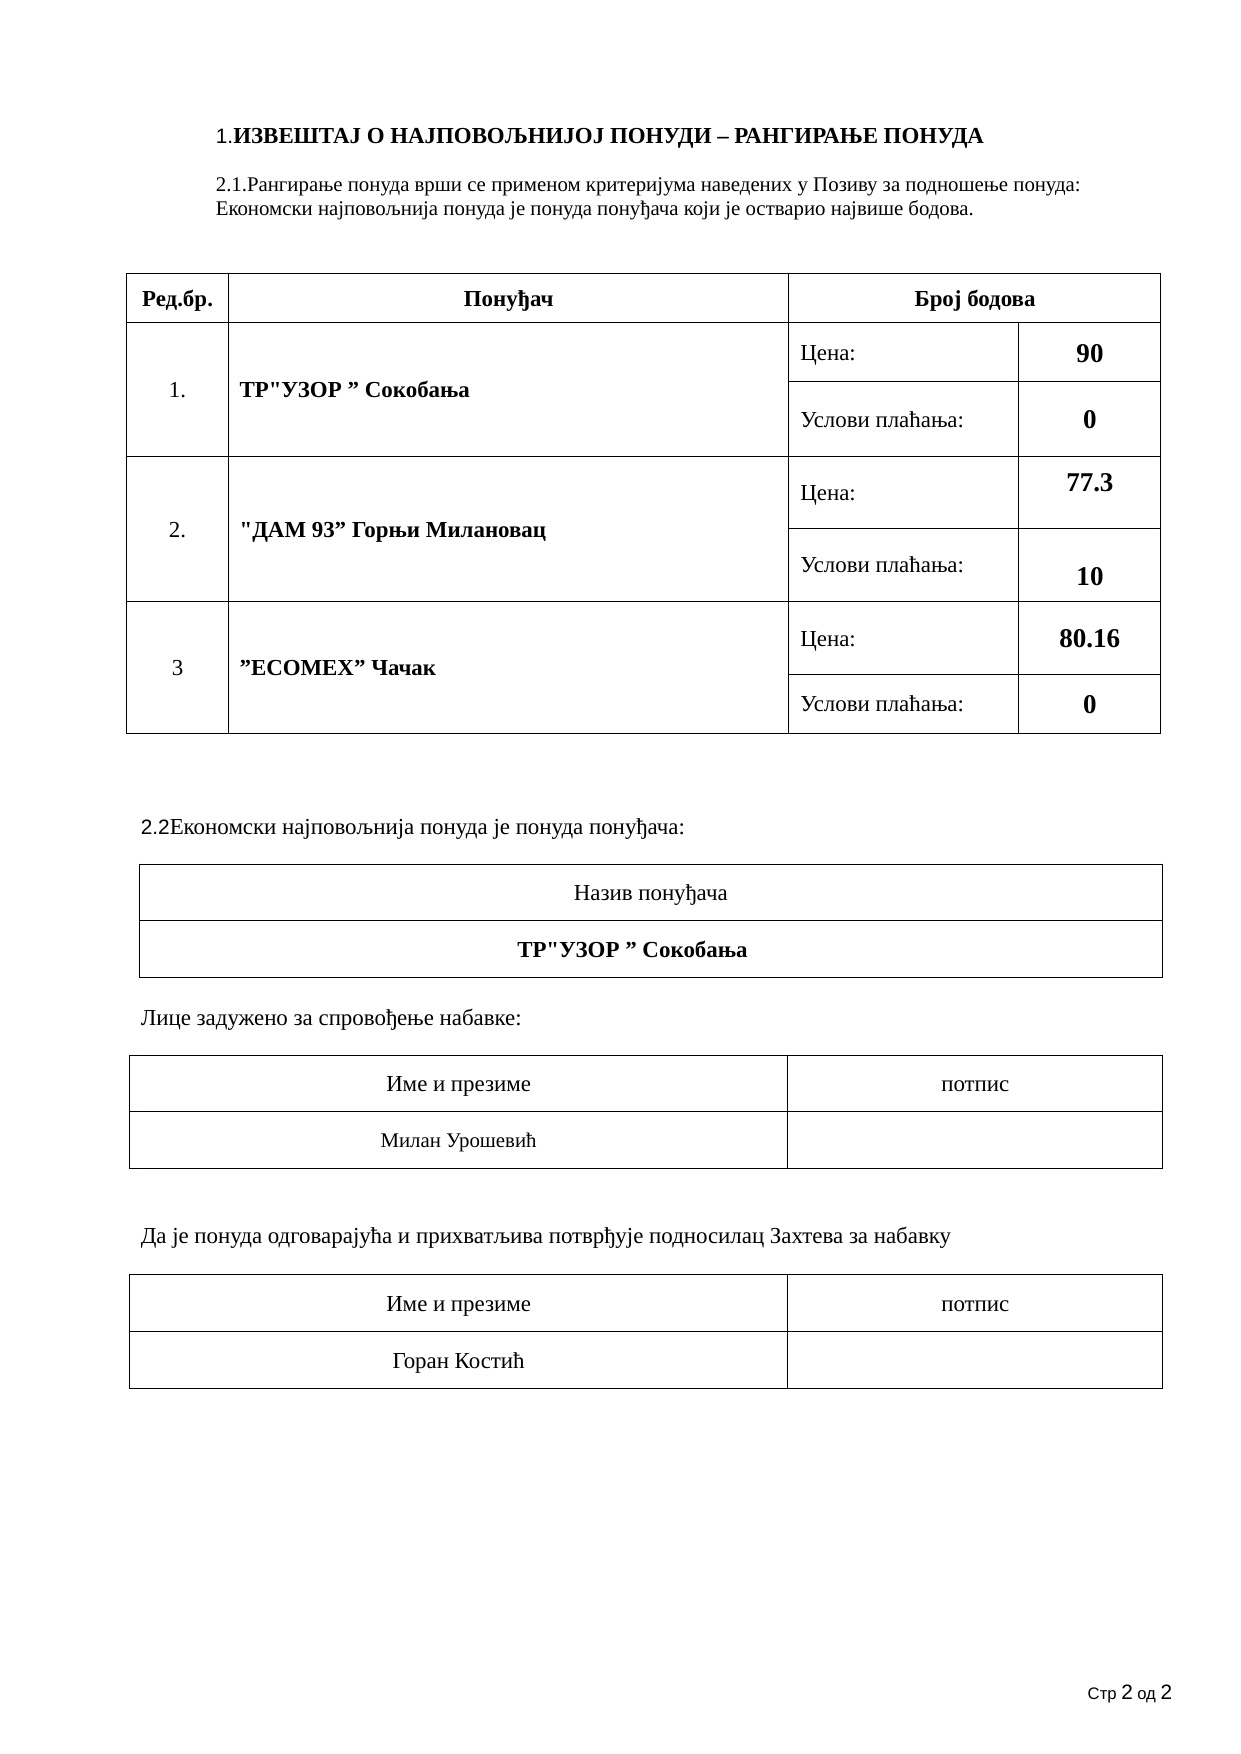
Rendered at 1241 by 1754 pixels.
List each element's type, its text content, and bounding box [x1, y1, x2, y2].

table_cell 80.16 [1019, 602, 1160, 673]
table_cell "ДАМ 93” Горњи Милановац [229, 457, 788, 601]
table_cell 0 [1019, 382, 1160, 456]
table_cell 77.3 [1019, 457, 1160, 527]
table_cell Горан Костић [130, 1332, 787, 1388]
list ИЗВЕШТАЈ О НАЈПОВОЉНИЈОЈ ПОНУДИ – РАНГИРАЊЕ ПОНУДА [216, 122, 1172, 148]
table_cell [788, 1332, 1162, 1388]
table_cell [788, 1112, 1162, 1168]
table_header потпис [788, 1056, 1162, 1111]
table_cell ТР"УЗОР ” Сокобања [229, 323, 788, 456]
table_cell 2. [127, 457, 228, 601]
list Економски најповољнија понуда је понуда понуђача: [141, 813, 1172, 839]
table_cell ТР"УЗОР ” Сокобања [140, 921, 1162, 977]
table_cell Услови плаћања: [789, 529, 1018, 601]
list Економски најповољнија понуда је понуда понуђача који је остварио највише бодова. [216, 196, 1172, 220]
table_cell Цена: [789, 457, 1018, 527]
table_cell Услови плаћања: [789, 675, 1018, 733]
table_cell 10 [1019, 529, 1160, 601]
table_cell Цена: [789, 602, 1018, 673]
table_cell Милан Урошевић [130, 1112, 787, 1168]
table_cell 3 [127, 602, 228, 733]
table_header потпис [788, 1275, 1162, 1331]
table_header Име и презиме [130, 1056, 787, 1111]
table_header Назив понуђача [140, 865, 1162, 920]
table_cell ”ECOMEX” Чачак [229, 602, 788, 733]
table_cell Цена: [789, 323, 1018, 381]
list 2.1.Рангирање понуда врши се применом критеријума наведених у Позиву за подношење понуда: [216, 172, 1172, 196]
table_header Понуђач [229, 274, 788, 322]
table_cell 0 [1019, 675, 1160, 733]
text Лице задужено за спровођење набавке: [141, 1004, 1172, 1031]
table_cell 90 [1019, 323, 1160, 381]
text Да је понуда одговарајућа и прихватљива потврђује подносилац Захтева за набавку [141, 1222, 1172, 1248]
table_header Број бодова [789, 274, 1160, 322]
table_header Име и презиме [130, 1275, 787, 1331]
table_cell Услови плаћања: [789, 382, 1018, 456]
table_cell 1. [127, 323, 228, 456]
table_header Ред.бр. [127, 274, 228, 322]
